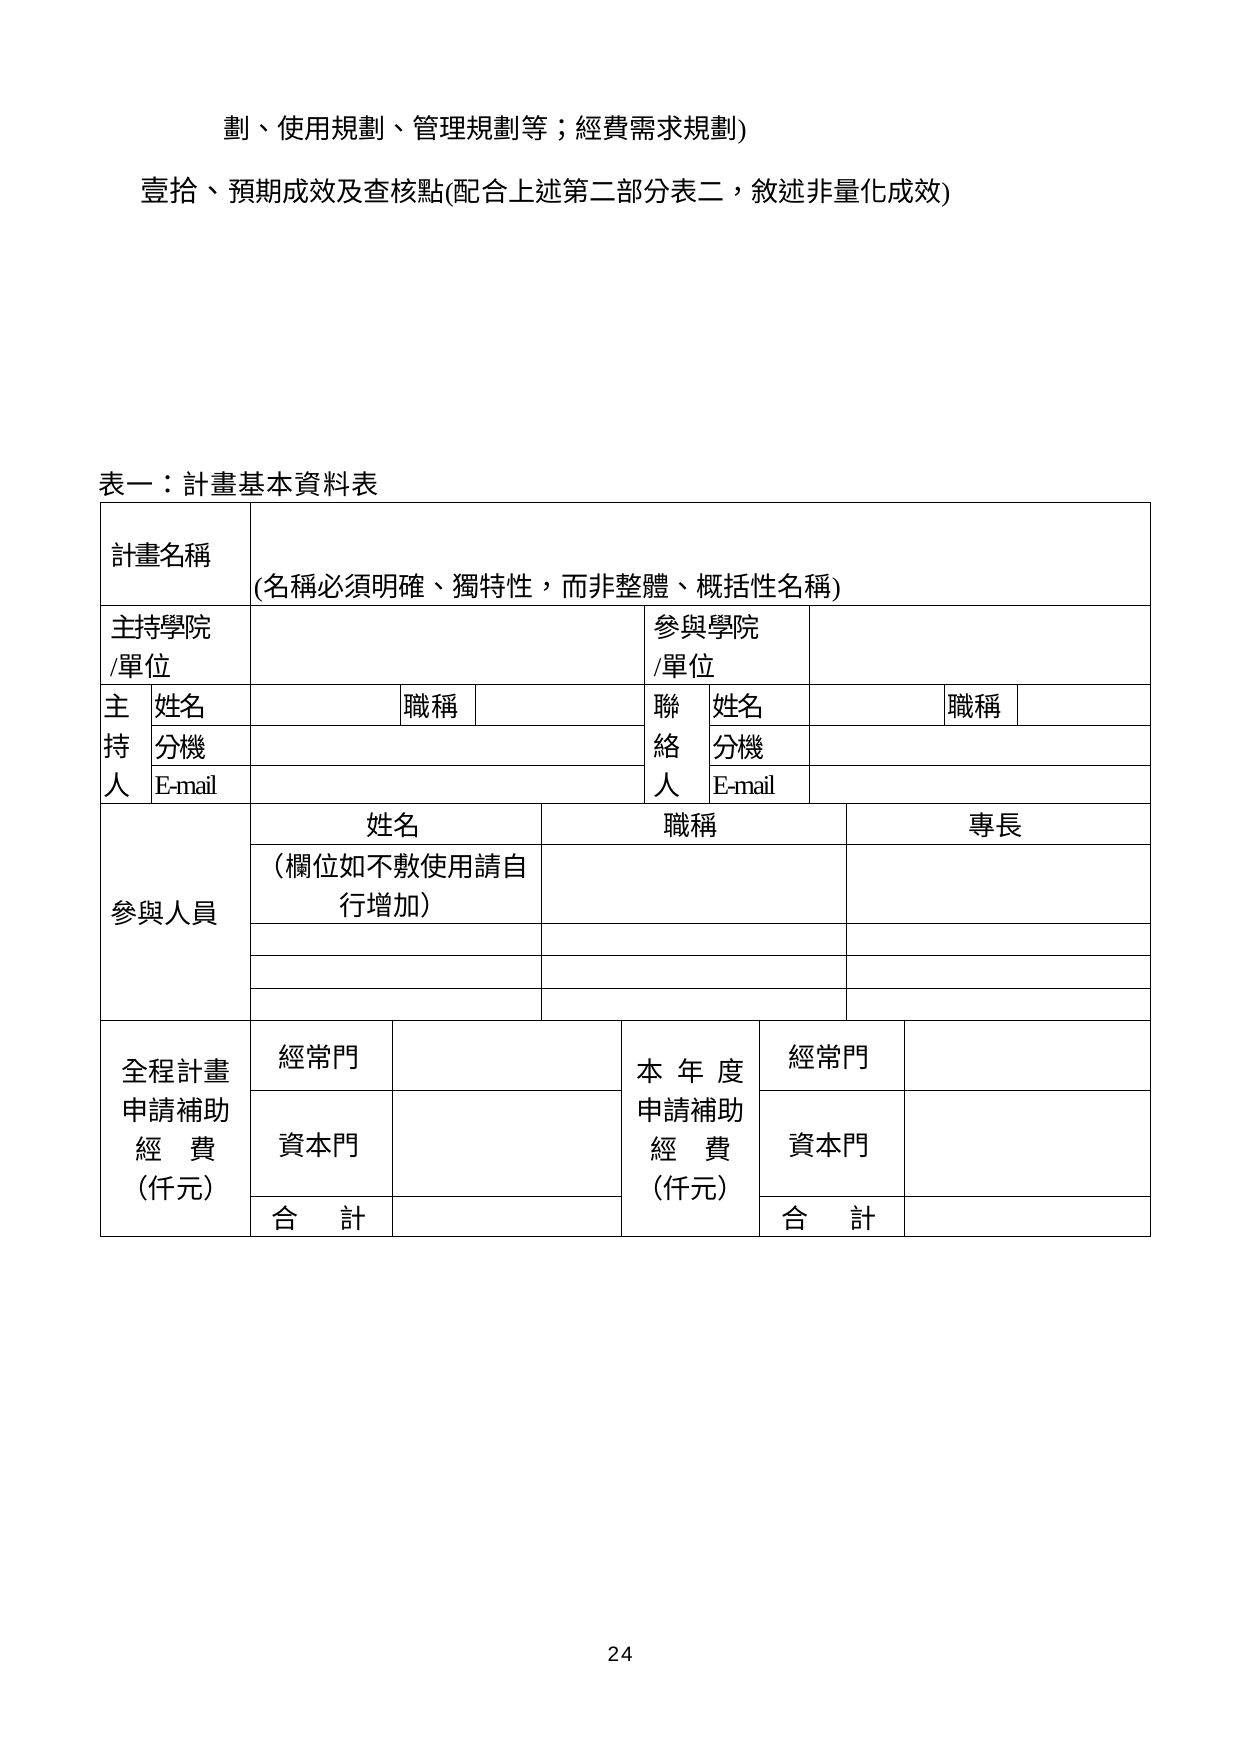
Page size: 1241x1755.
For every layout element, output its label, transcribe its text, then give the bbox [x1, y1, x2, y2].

table_cell [476, 685, 644, 724]
table_cell [810, 766, 1150, 803]
table_cell [847, 924, 1150, 955]
table_cell [542, 924, 846, 955]
table_cell [542, 956, 846, 987]
table_cell [847, 956, 1150, 987]
table_cell [251, 989, 541, 1019]
table_cell 本 年 度 申請補助經 費 （仟元） [622, 1021, 759, 1236]
table_cell 參與學院 /單位 [645, 606, 809, 684]
table_cell [251, 956, 541, 987]
table_cell 資本門 [251, 1091, 392, 1196]
table_cell [251, 726, 644, 765]
table_header 計畫名稱 [101, 503, 250, 605]
table_cell 經常門 [251, 1021, 392, 1090]
table_cell 合 計 [760, 1197, 904, 1236]
text 表一：計畫基本資料表 [98, 463, 1142, 502]
table_cell [393, 1197, 621, 1236]
table_cell E-mail [710, 766, 809, 803]
table_cell [905, 1021, 1150, 1090]
table_cell [905, 1091, 1150, 1196]
table_cell 聯 絡 人 [645, 685, 709, 803]
table_cell E-mail [152, 766, 250, 803]
list 預期成效及查核點(配合上述第二部分表二，敘述非量化成效) [140, 151, 1142, 214]
table_cell 經常門 [760, 1021, 904, 1090]
table_cell 資本門 [760, 1091, 904, 1196]
table_cell 職稱 [945, 685, 1017, 724]
table_header (名稱必須明確、獨特性，而非整體、概括性名稱) [251, 503, 1150, 605]
table_cell [810, 726, 1150, 765]
table_cell 姓名 [251, 804, 541, 843]
table_cell 姓名 [152, 685, 250, 724]
table_cell 參與人員 [101, 804, 250, 1019]
table_cell 專長 [847, 804, 1150, 843]
table_cell [542, 989, 846, 1019]
table_cell [251, 685, 400, 724]
table_cell [251, 766, 644, 803]
table_cell [847, 989, 1150, 1019]
table_cell [393, 1021, 621, 1090]
table_cell [905, 1197, 1150, 1236]
table_cell 分機 [710, 726, 809, 765]
table_cell [251, 924, 541, 955]
list 劃、使用規劃、管理規劃等；經費需求規劃) [140, 89, 1142, 151]
table_cell [251, 606, 644, 684]
table_cell [542, 845, 846, 923]
table_cell 主 持 人 [101, 685, 151, 803]
table_cell 全程計畫 申請補助經 費 （仟元） [101, 1021, 250, 1236]
table_cell 主持學院 /單位 [101, 606, 250, 684]
table_cell 職稱 [401, 685, 475, 724]
table_cell （欄位如不敷使用請自行增加） [251, 845, 541, 923]
table_cell [847, 845, 1150, 923]
table_cell 分機 [152, 726, 250, 765]
table_cell [810, 685, 944, 724]
table_cell [393, 1091, 621, 1196]
table_cell [810, 606, 1150, 684]
table_cell 姓名 [710, 685, 809, 724]
table_cell 職稱 [542, 804, 846, 843]
table_cell 合 計 [251, 1197, 392, 1236]
table_cell [1018, 685, 1150, 724]
